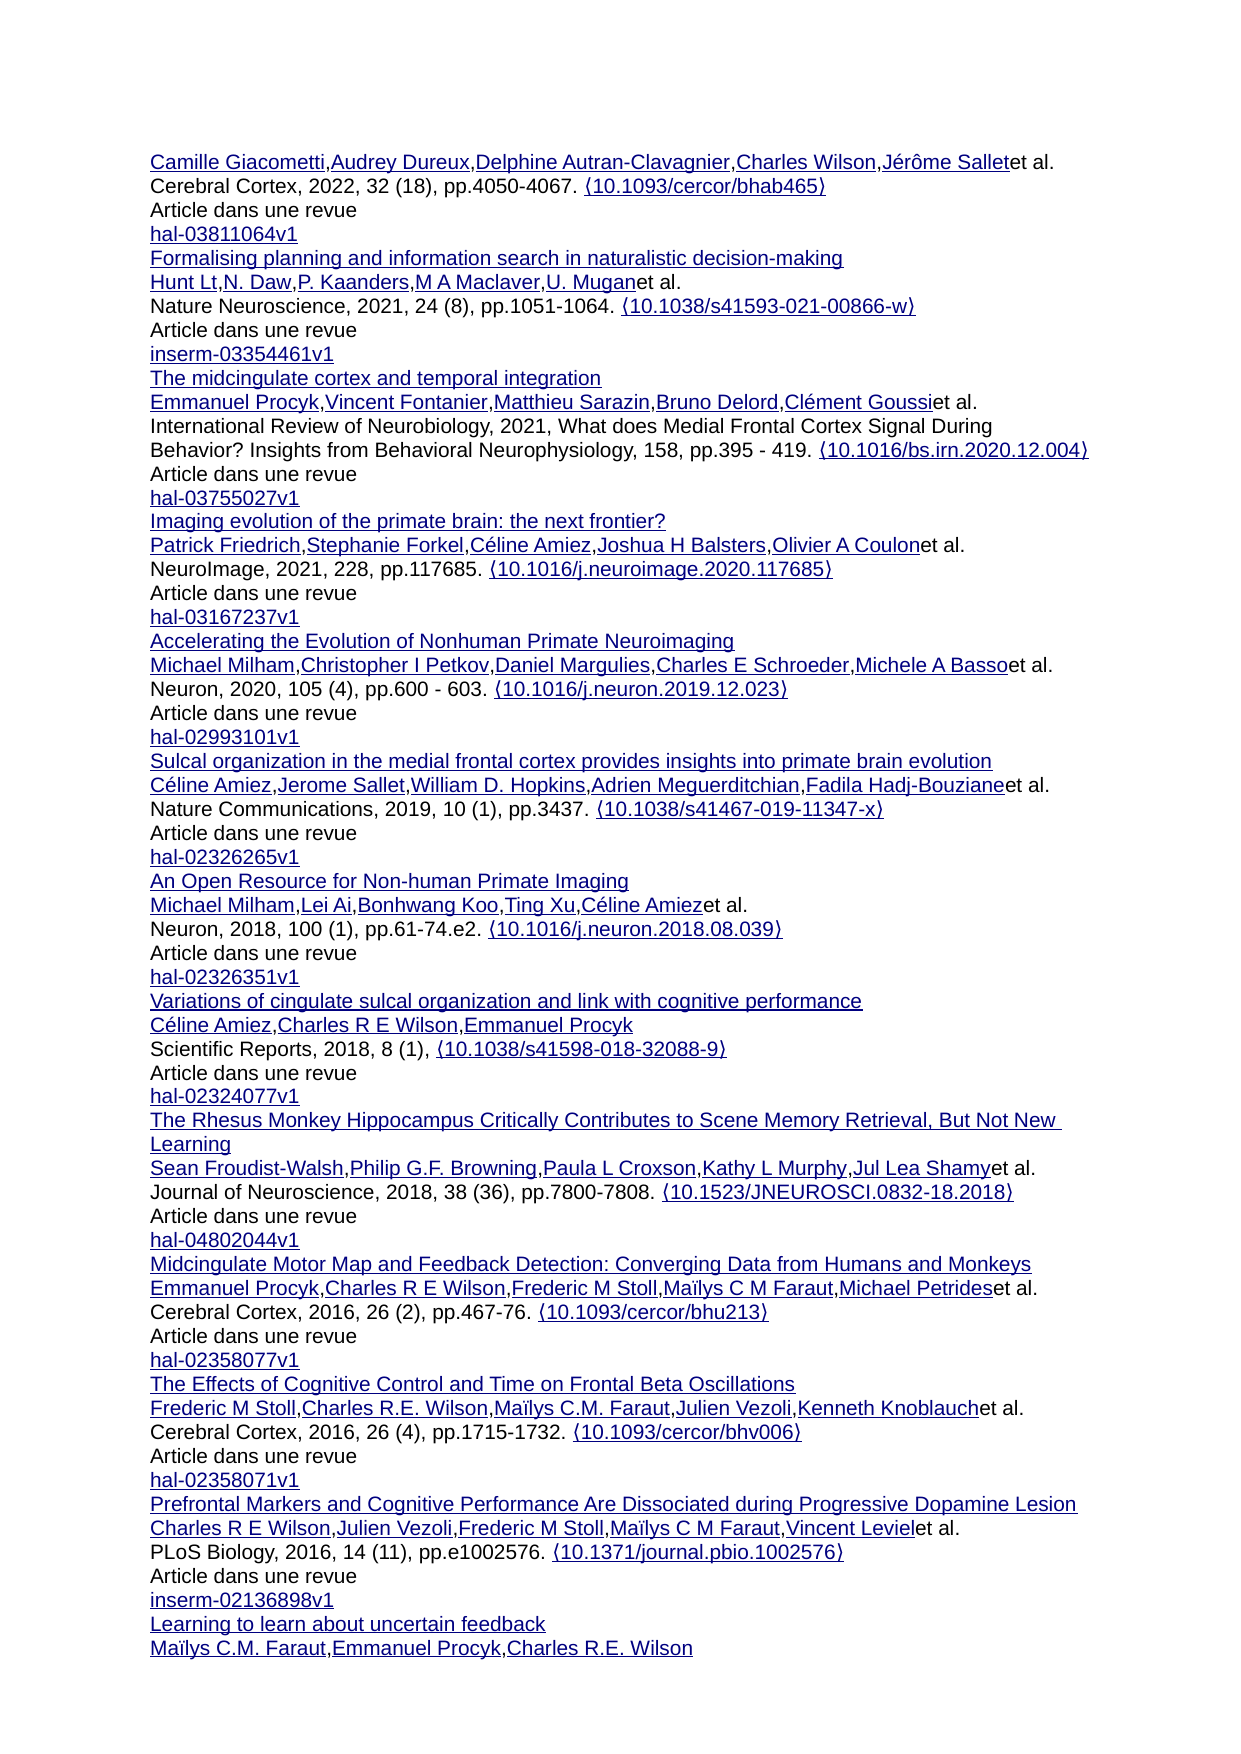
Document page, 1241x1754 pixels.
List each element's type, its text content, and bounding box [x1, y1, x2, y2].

table_cell The Rhesus Monkey Hippocampus Critically Contributes to Scene Memory Retrieval, But Not New Learning Sean Froudist-Walsh,Philip G.F. Browning,Paula L Croxson,Kathy L Murphy,Jul Lea Shamyet al. Journal of Neuroscience, 2018, 38 (36), pp.7800-7808. ⟨10.1523/JNEUROSCI.0832-18.2018⟩ Article dans une revue hal-04802044v1 [150, 1108, 1090, 1252]
table_cell The midcingulate cortex and temporal integration Emmanuel Procyk,Vincent Fontanier,Matthieu Sarazin,Bruno Delord,Clément Goussiet al. International Review of Neurobiology, 2021, What does Medial Frontal Cortex Signal During Behavior? Insights from Behavioral Neurophysiology, 158, pp.395 - 419. ⟨10.1016/bs.irn.2020.12.004⟩ Article dans une revue hal-03755027v1 [150, 366, 1090, 509]
table_cell The Effects of Cognitive Control and Time on Frontal Beta Oscillations Frederic M Stoll,Charles R.E. Wilson,Maïlys C.M. Faraut,Julien Vezoli,Kenneth Knoblauchet al. Cerebral Cortex, 2016, 26 (4), pp.1715-1732. ⟨10.1093/cercor/bhv006⟩ Article dans une revue hal-02358071v1 [150, 1372, 1090, 1492]
table_cell Camille Giacometti,Audrey Dureux,Delphine Autran-Clavagnier,Charles Wilson,Jérôme Salletet al. Cerebral Cortex, 2022, 32 (18), pp.4050-4067. ⟨10.1093/cercor/bhab465⟩ Article dans une revue hal-03811064v1 [150, 150, 1090, 246]
table_cell Learning to learn about uncertain feedback Maïlys C.M. Faraut,Emmanuel Procyk,Charles R.E. Wilson [150, 1611, 1090, 1659]
table_cell Prefrontal Markers and Cognitive Performance Are Dissociated during Progressive Dopamine Lesion Charles R E Wilson,Julien Vezoli,Frederic M Stoll,Maïlys C M Faraut,Vincent Levielet al. PLoS Biology, 2016, 14 (11), pp.e1002576. ⟨10.1371/journal.pbio.1002576⟩ Article dans une revue inserm-02136898v1 [150, 1492, 1090, 1611]
table_cell An Open Resource for Non-human Primate Imaging Michael Milham,Lei Ai,Bonhwang Koo,Ting Xu,Céline Amiezet al. Neuron, 2018, 100 (1), pp.61-74.e2. ⟨10.1016/j.neuron.2018.08.039⟩ Article dans une revue hal-02326351v1 [150, 869, 1090, 988]
table_cell Sulcal organization in the medial frontal cortex provides insights into primate brain evolution Céline Amiez,Jerome Sallet,William D. Hopkins,Adrien Meguerditchian,Fadila Hadj-Bouzianeet al. Nature Communications, 2019, 10 (1), pp.3437. ⟨10.1038/s41467-019-11347-x⟩ Article dans une revue hal-02326265v1 [150, 749, 1090, 869]
table_cell Midcingulate Motor Map and Feedback Detection: Converging Data from Humans and Monkeys Emmanuel Procyk,Charles R E Wilson,Frederic M Stoll,Maïlys C M Faraut,Michael Petrideset al. Cerebral Cortex, 2016, 26 (2), pp.467-76. ⟨10.1093/cercor/bhu213⟩ Article dans une revue hal-02358077v1 [150, 1252, 1090, 1372]
table_cell Accelerating the Evolution of Nonhuman Primate Neuroimaging Michael Milham,Christopher I Petkov,Daniel Margulies,Charles E Schroeder,Michele A Bassoet al. Neuron, 2020, 105 (4), pp.600 - 603. ⟨10.1016/j.neuron.2019.12.023⟩ Article dans une revue hal-02993101v1 [150, 629, 1090, 749]
table_cell Formalising planning and information search in naturalistic decision-making Hunt Lt,N. Daw,P. Kaanders,M A Maclaver,U. Muganet al. Nature Neuroscience, 2021, 24 (8), pp.1051-1064. ⟨10.1038/s41593-021-00866-w⟩ Article dans une revue inserm-03354461v1 [150, 246, 1090, 366]
table_cell Variations of cingulate sulcal organization and link with cognitive performance Céline Amiez,Charles R E Wilson,Emmanuel Procyk Scientific Reports, 2018, 8 (1), ⟨10.1038/s41598-018-32088-9⟩ Article dans une revue hal-02324077v1 [150, 989, 1090, 1108]
table_cell Imaging evolution of the primate brain: the next frontier? Patrick Friedrich,Stephanie Forkel,Céline Amiez,Joshua H Balsters,Olivier A Coulonet al. NeuroImage, 2021, 228, pp.117685. ⟨10.1016/j.neuroimage.2020.117685⟩ Article dans une revue hal-03167237v1 [150, 509, 1090, 629]
